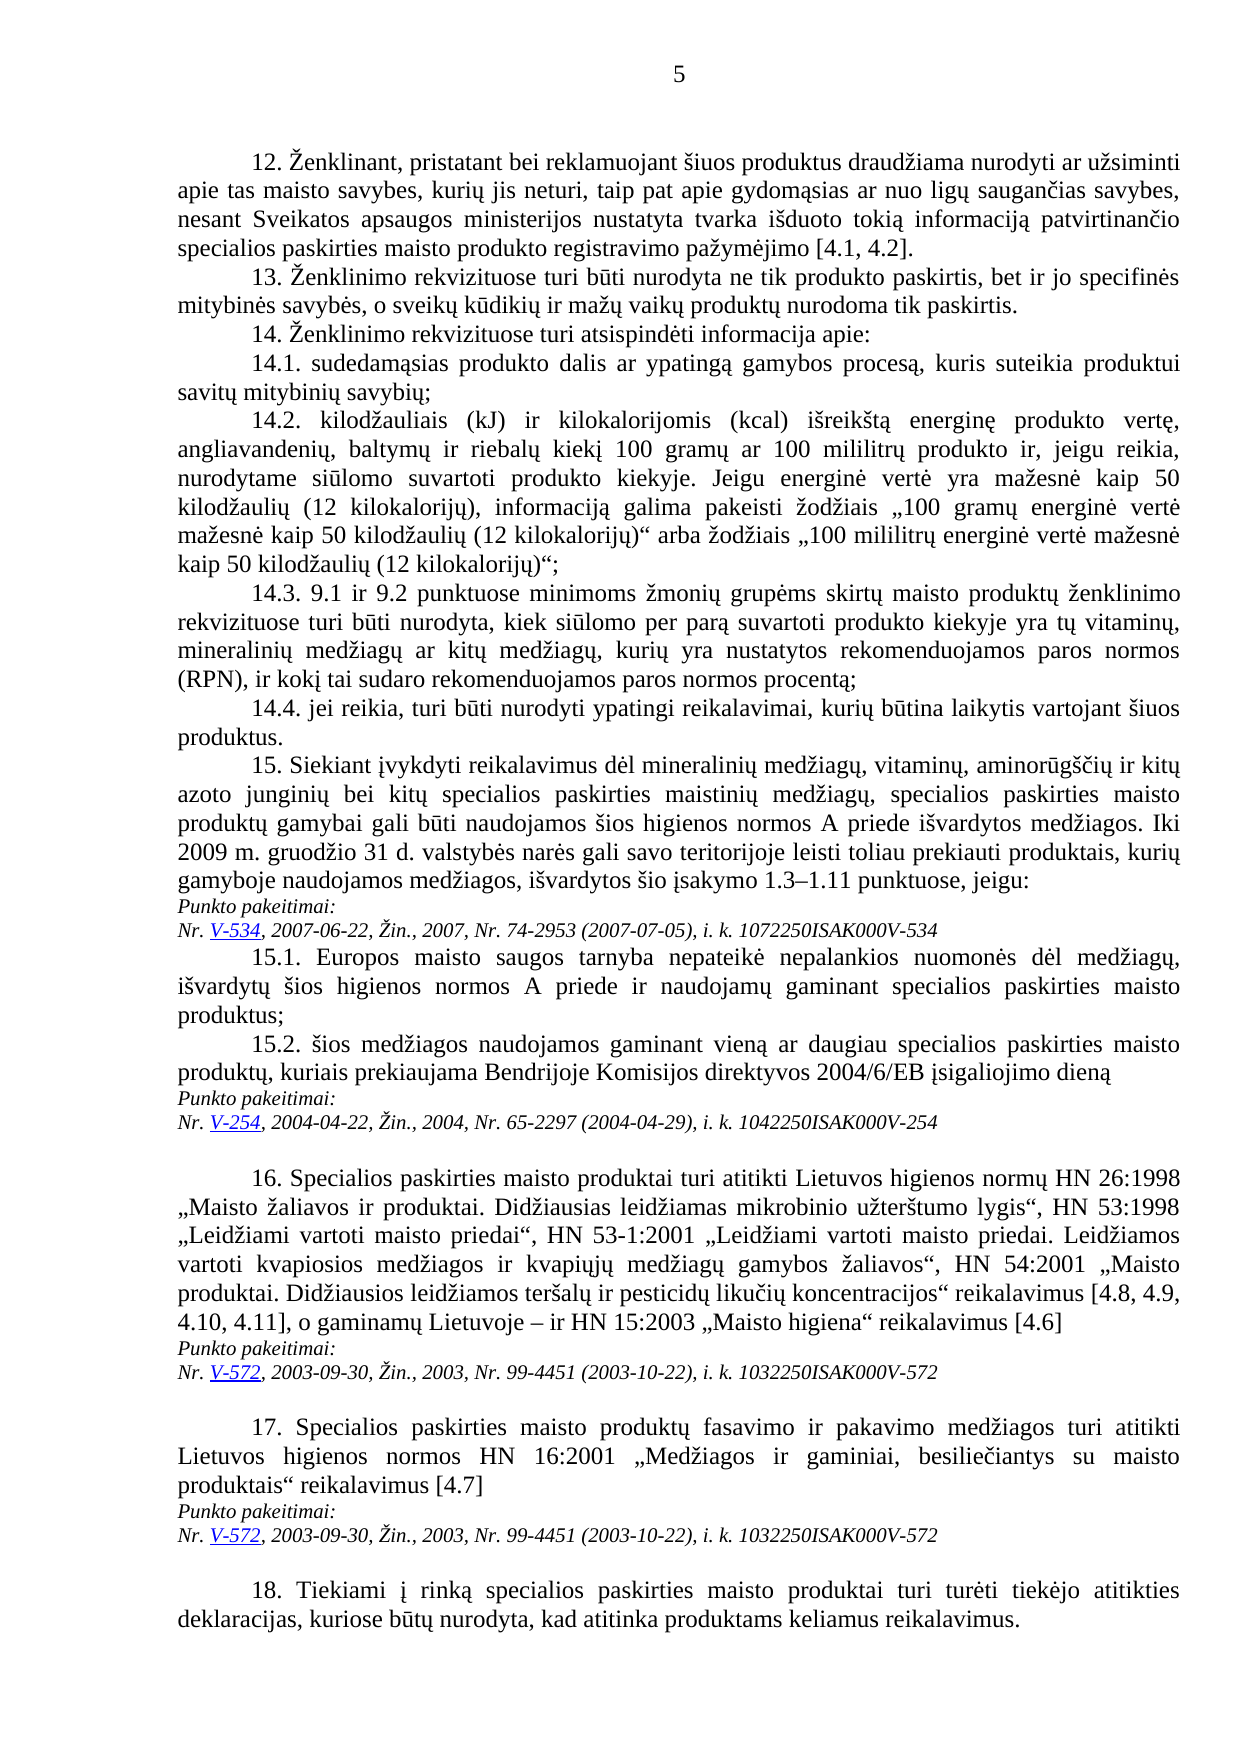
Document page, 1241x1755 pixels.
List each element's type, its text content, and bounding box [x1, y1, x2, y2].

text Nr. V-572, 2003-09-30, Žin., 2003, Nr. 99-4451 (2003-10-22), i. k. 1032250ISAK000V-572 [177, 1360, 1181, 1384]
text 14.3. 9.1 ir 9.2 punktuose minimoms žmonių grupėms skirtų maisto produktų ženklinimo rekvizituose turi būti nurodyta, kiek siūlomo per parą suvartoti produkto kiekyje yra tų vitaminų, mineralinių medžiagų ar kitų medžiagų, kurių yra nustatytos rekomenduojamos paros normos (RPN), ir kokį tai sudaro rekomenduojamos paros normos procentą; [177, 578, 1181, 693]
text 15.1. Europos maisto saugos tarnyba nepateikė nepalankios nuomonės dėl medžiagų, išvardytų šios higienos normos A priede ir naudojamų gaminant specialios paskirties maisto produktus; [177, 942, 1181, 1029]
text 14.1. sudedamąsias produkto dalis ar ypatingą gamybos procesą, kuris suteikia produktui savitų mitybinių savybių; [177, 348, 1181, 406]
text 12. Ženklinant, pristatant bei reklamuojant šiuos produktus draudžiama nurodyti ar užsiminti apie tas maisto savybes, kurių jis neturi, taip pat apie gydomąsias ar nuo ligų saugančias savybes, nesant Sveikatos apsaugos ministerijos nustatyta tvarka išduoto tokią informaciją patvirtinančio specialios paskirties maisto produkto registravimo pažymėjimo [4.1, 4.2]. [177, 147, 1181, 262]
text Nr. V-572, 2003-09-30, Žin., 2003, Nr. 99-4451 (2003-10-22), i. k. 1032250ISAK000V-572 [177, 1523, 1181, 1547]
text 14. Ženklinimo rekvizituose turi atsispindėti informacija apie: [177, 319, 1181, 348]
text Punkto pakeitimai: [177, 1499, 1181, 1523]
text Nr. V-254, 2004-04-22, Žin., 2004, Nr. 65-2297 (2004-04-29), i. k. 1042250ISAK000V-254 [177, 1110, 1181, 1134]
text 14.2. kilodžauliais (kJ) ir kilokalorijomis (kcal) išreikštą energinę produkto vertę, angliavandenių, baltymų ir riebalų kiekį 100 gramų ar 100 mililitrų produkto ir, jeigu reikia, nurodytame siūlomo suvartoti produkto kiekyje. Jeigu energinė vertė yra mažesnė kaip 50 kilodžaulių (12 kilokalorijų), informaciją galima pakeisti žodžiais „100 gramų energinė vertė mažesnė kaip 50 kilodžaulių (12 kilokalorijų)“ arba žodžiais „100 mililitrų energinė vertė mažesnė kaip 50 kilodžaulių (12 kilokalorijų)“; [177, 406, 1181, 578]
text 13. Ženklinimo rekvizituose turi būti nurodyta ne tik produkto paskirtis, bet ir jo specifinės mitybinės savybės, o sveikų kūdikių ir mažų vaikų produktų nurodoma tik paskirtis. [177, 262, 1181, 319]
text 17. Specialios paskirties maisto produktų fasavimo ir pakavimo medžiagos turi atitikti Lietuvos higienos normos HN 16:2001 „Medžiagos ir gaminiai, besiliečiantys su maisto produktais“ reikalavimus [4.7] [177, 1412, 1181, 1499]
text 16. Specialios paskirties maisto produktai turi atitikti Lietuvos higienos normų HN 26:1998 „Maisto žaliavos ir produktai. Didžiausias leidžiamas mikrobinio užterštumo lygis“, HN 53:1998 „Leidžiami vartoti maisto priedai“, HN 53-1:2001 „Leidžiami vartoti maisto priedai. Leidžiamos vartoti kvapiosios medžiagos ir kvapiųjų medžiagų gamybos žaliavos“, HN 54:2001 „Maisto produktai. Didžiausios leidžiamos teršalų ir pesticidų likučių koncentracijos“ reikalavimus [4.8, 4.9, 4.10, 4.11], o gaminamų Lietuvoje – ir HN 15:2003 „Maisto higiena“ reikalavimus [4.6] [177, 1163, 1181, 1336]
text Punkto pakeitimai: [177, 894, 1181, 918]
text Nr. V-534, 2007-06-22, Žin., 2007, Nr. 74-2953 (2007-07-05), i. k. 1072250ISAK000V-534 [177, 918, 1181, 942]
text 15. Siekiant įvykdyti reikalavimus dėl mineralinių medžiagų, vitaminų, aminorūgščių ir kitų azoto junginių bei kitų specialios paskirties maistinių medžiagų, specialios paskirties maisto produktų gamybai gali būti naudojamos šios higienos normos A priede išvardytos medžiagos. Iki 2009 m. gruodžio 31 d. valstybės narės gali savo teritorijoje leisti toliau prekiauti produktais, kurių gamyboje naudojamos medžiagos, išvardytos šio įsakymo 1.3–1.11 punktuose, jeigu: [177, 751, 1181, 894]
text Punkto pakeitimai: [177, 1336, 1181, 1360]
text 18. Tiekiami į rinką specialios paskirties maisto produktai turi turėti tiekėjo atitikties deklaracijas, kuriose būtų nurodyta, kad atitinka produktams keliamus reikalavimus. [177, 1576, 1181, 1633]
text 15.2. šios medžiagos naudojamos gaminant vieną ar daugiau specialios paskirties maisto produktų, kuriais prekiaujama Bendrijoje Komisijos direktyvos 2004/6/EB įsigaliojimo dieną [177, 1029, 1181, 1086]
text 14.4. jei reikia, turi būti nurodyti ypatingi reikalavimai, kurių būtina laikytis vartojant šiuos produktus. [177, 693, 1181, 751]
text Punkto pakeitimai: [177, 1086, 1181, 1110]
